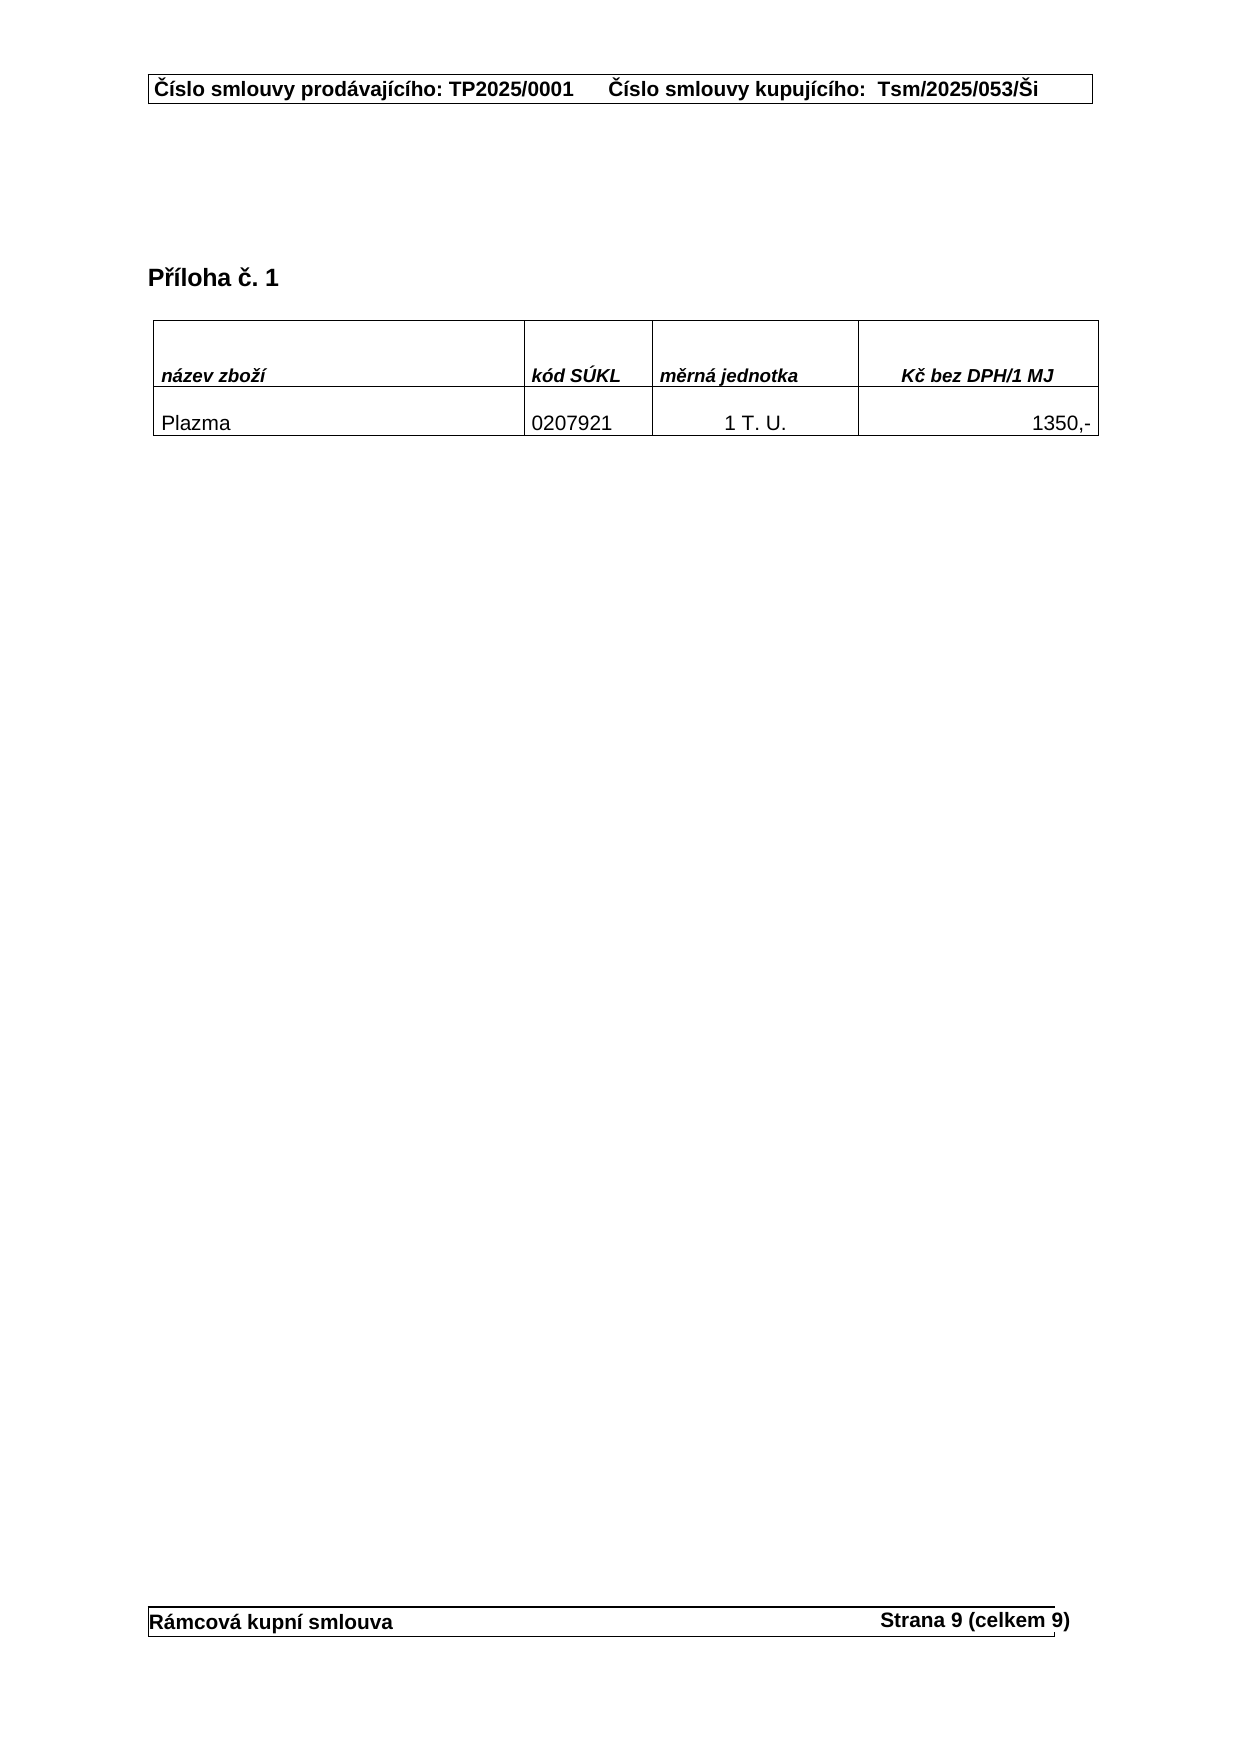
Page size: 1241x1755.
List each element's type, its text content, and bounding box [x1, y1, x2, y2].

table_cell [1098, 627, 1240, 654]
table_cell [154, 436, 524, 462]
table_cell [154, 545, 524, 572]
table_cell [154, 654, 524, 681]
table_cell [154, 627, 524, 654]
table_cell [524, 654, 652, 681]
table_cell [524, 490, 652, 517]
table_cell [154, 517, 524, 544]
table_cell [652, 545, 858, 572]
table_cell [858, 436, 1098, 462]
table_cell [524, 462, 652, 490]
table_cell [652, 572, 858, 599]
table_cell [1098, 572, 1240, 599]
table_cell [1098, 490, 1240, 517]
table_header kód SÚKL [525, 321, 652, 386]
table_cell Plazma [154, 387, 524, 435]
table_cell [652, 436, 858, 462]
table_cell [1098, 517, 1240, 544]
table_cell [652, 627, 858, 654]
table_cell [524, 627, 652, 654]
table_cell [858, 462, 1098, 490]
table_cell [652, 654, 858, 681]
table_cell [154, 462, 524, 490]
table_cell [524, 572, 652, 599]
table_cell [858, 627, 1098, 654]
table_cell [652, 517, 858, 544]
table_cell [524, 517, 652, 544]
table_cell [858, 545, 1098, 572]
table_cell [652, 462, 858, 490]
table_cell [154, 490, 524, 517]
table_cell [858, 517, 1098, 544]
table_cell [154, 599, 524, 627]
table_cell [1098, 435, 1240, 462]
table_cell [524, 545, 652, 572]
table_cell [1098, 599, 1240, 627]
table_cell [652, 599, 858, 627]
table_cell [858, 599, 1098, 627]
table_cell [652, 490, 858, 517]
table_cell [858, 654, 1098, 681]
table_header Kč bez DPH/1 MJ [859, 321, 1098, 386]
table_cell 1350,- [859, 387, 1098, 435]
table_cell [1099, 386, 1240, 435]
table_cell [1098, 545, 1240, 572]
table_cell [524, 436, 652, 462]
text Příloha č. 1 [148, 263, 1093, 291]
table_cell [524, 599, 652, 627]
table_header název zboží [154, 321, 524, 386]
table_header [1099, 320, 1240, 386]
table_cell [858, 572, 1098, 599]
table_header měrná jednotka [653, 321, 858, 386]
table_cell [154, 572, 524, 599]
table_cell 1 T. U. [653, 387, 858, 435]
table_cell [1098, 654, 1240, 681]
table_cell [1098, 462, 1240, 490]
table_cell [858, 490, 1098, 517]
table_cell 0207921 [525, 387, 652, 435]
